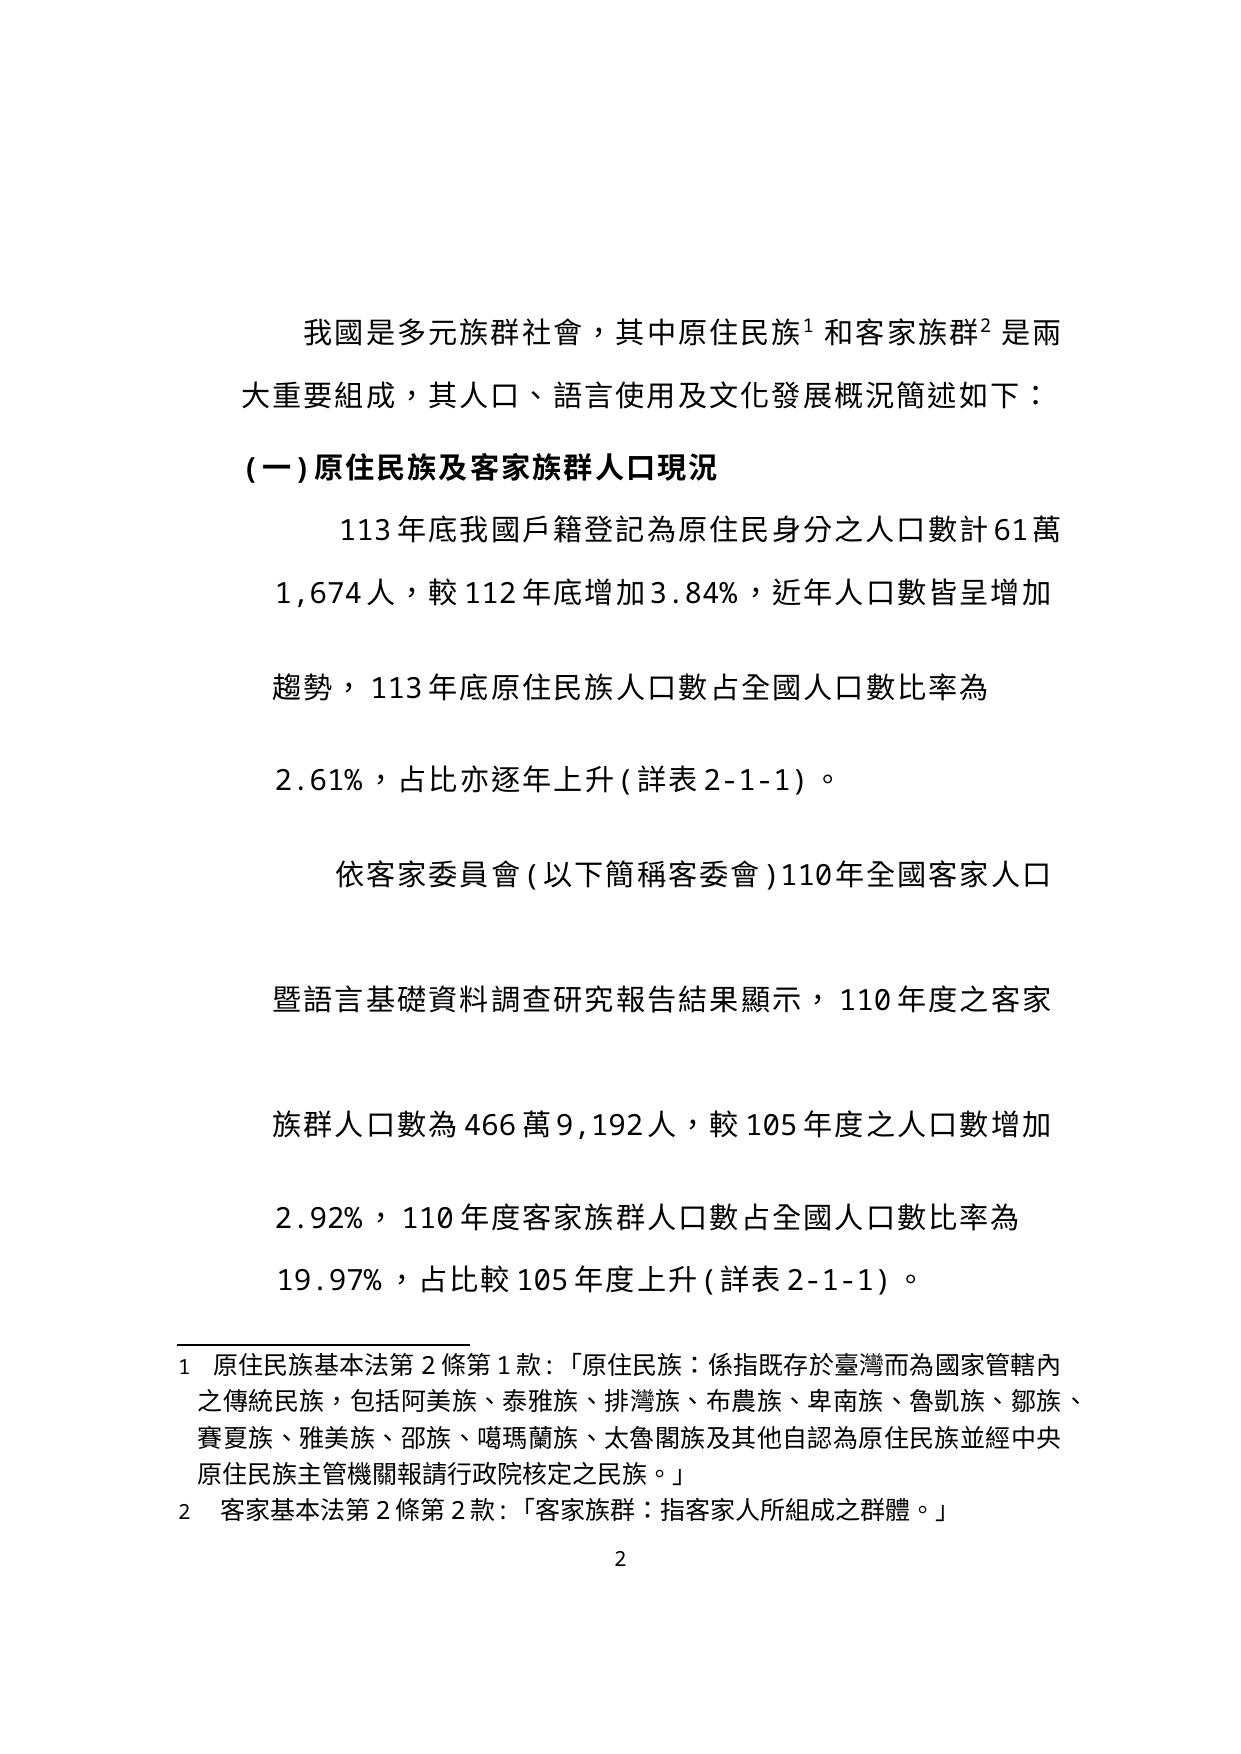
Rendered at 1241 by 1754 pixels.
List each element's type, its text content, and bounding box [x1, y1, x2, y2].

text 我國是多元族群社會，其中原住民族和客家族群是兩大重要組成，其人口、語言使用及文化發展概況簡述如下： [236, 227, 1063, 415]
text 113年底我國戶籍登記為原住民身分之人口數計61萬1,674人，較112年底增加3.84%，近年人口數皆呈增加趨勢，113年底原住民族人口數占全國人口數比率為2.61%，占比亦逐年上升(詳表2-1-1)。 [266, 477, 1063, 790]
text 客家基本法第2條第2款:「客家族群：指客家人所組成之群體。」 [178, 1491, 1063, 1527]
text (一)原住民族及客家族群人口現況 [236, 415, 1063, 477]
text 依客家委員會(以下簡稱客委會)110年全國客家人口暨語言基礎資料調查研究報告結果顯示，110年度之客家族群人口數為466萬9,192人，較105年度之人口數增加2.92%，110年度客家族群人口數占全國人口數比率為19.97%，占比較105年度上升(詳表2-1-1)。 [266, 790, 1063, 1290]
text 原住民族基本法第2條第1款:「原住民族：係指既存於臺灣而為國家管轄內之傳統民族，包括阿美族、泰雅族、排灣族、布農族、卑南族、魯凱族、鄒族、賽夏族、雅美族、邵族、噶瑪蘭族、太魯閣族及其他自認為原住民族並經中央原住民族主管機關報請行政院核定之民族。」 [178, 1346, 1063, 1491]
